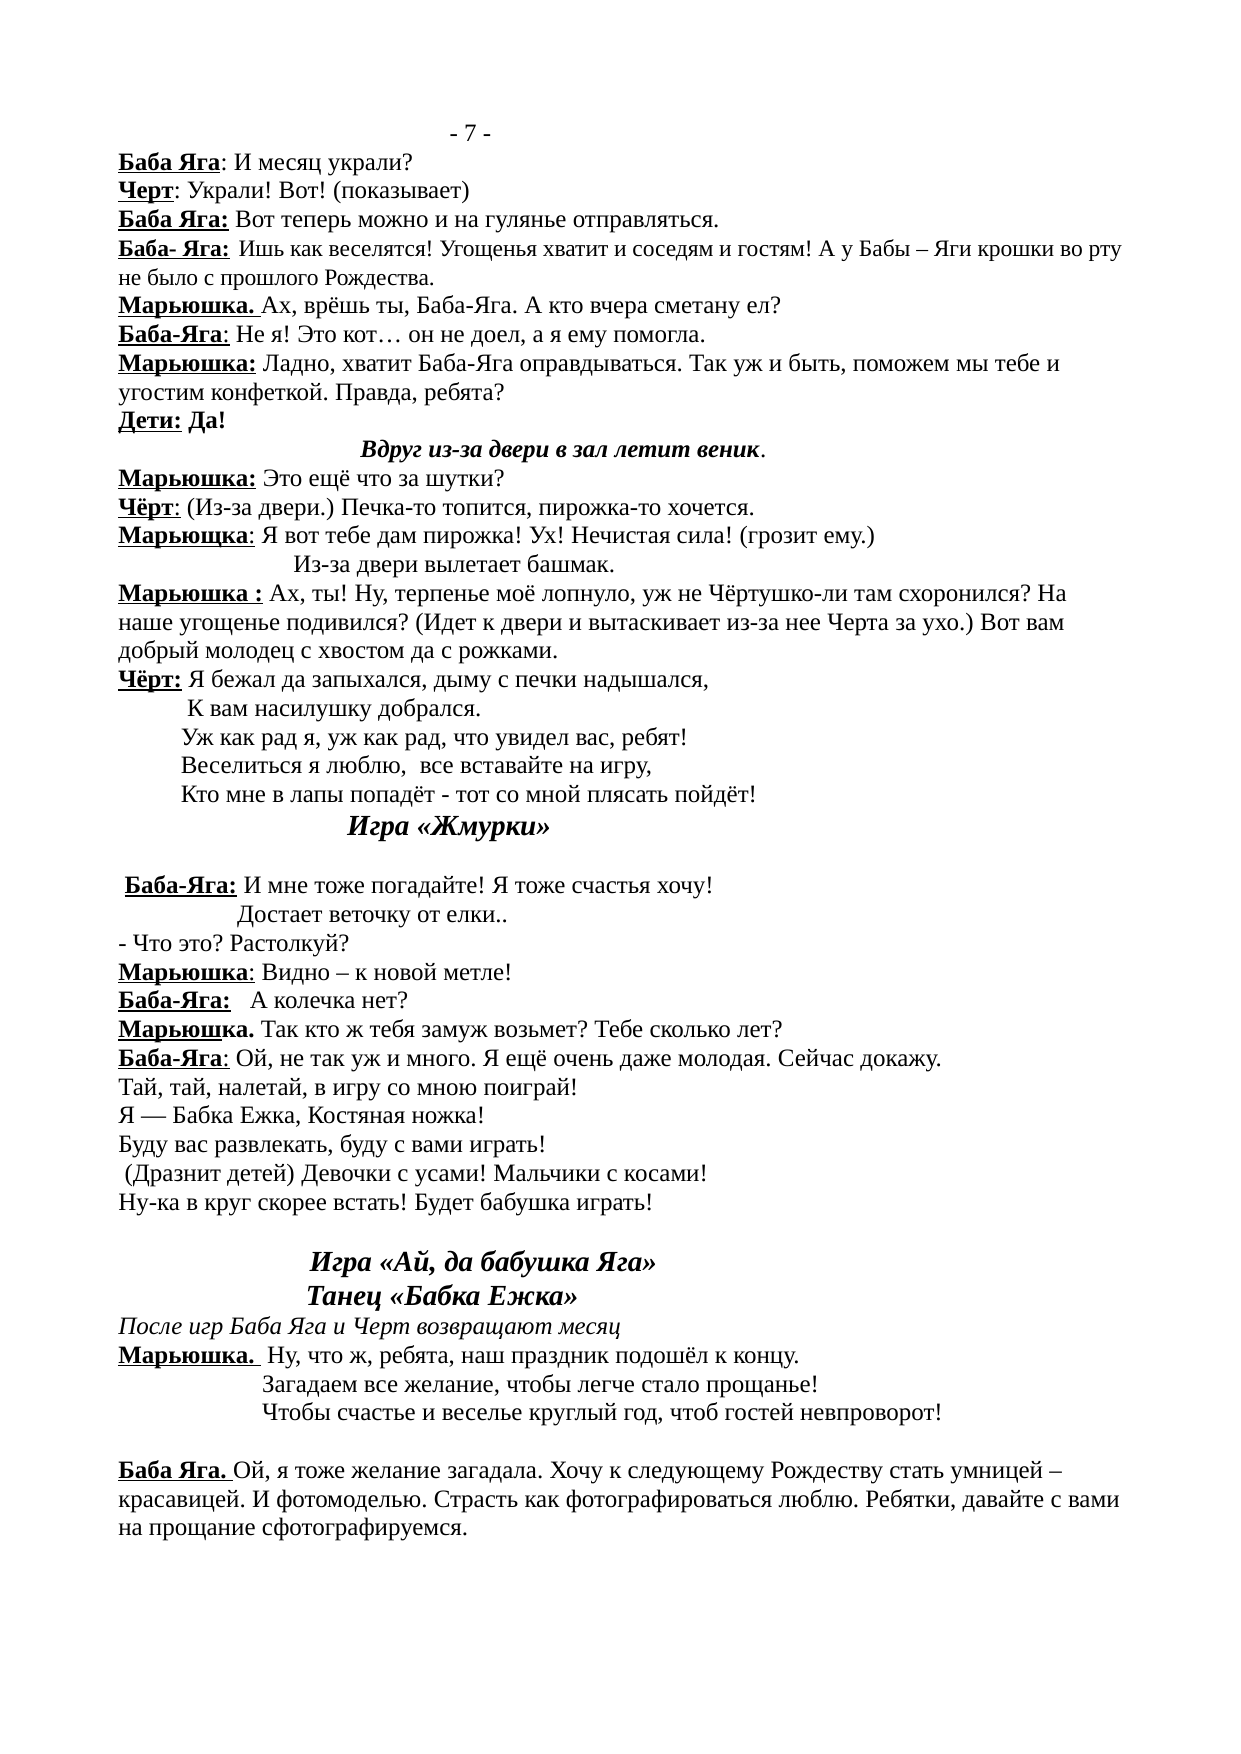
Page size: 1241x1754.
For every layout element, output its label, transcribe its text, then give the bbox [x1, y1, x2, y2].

text Буду вас развлекать, буду с вами играть! [118, 1129, 1122, 1158]
text Марьюшка. Ну, что ж, ребята, наш праздник подошёл к концу. [118, 1340, 1122, 1369]
text Баба Яга. Ой, я тоже желание загадала. Хочу к следующему Рождеству стать умницей – красавицей. И фотомоделью. Страсть как фотографироваться люблю. Ребятки, давайте с вами на прощание сфотографируемся. [118, 1455, 1122, 1541]
text Достает веточку от елки.. [118, 899, 1122, 928]
text Марьюшка. Так кто ж тебя замуж возьмет? Тебе сколько лет? [118, 1014, 1122, 1043]
text Марьюшка: Видно – к новой метле! [118, 957, 1122, 985]
text Баба- Яга: Ишь как веселятся! Угощенья хватит и соседям и гостям! А у Бабы – Яги крошки во рту не было с прошлого Рождества. [118, 233, 1122, 291]
text Из-за двери вылетает башмак. [118, 549, 1122, 578]
text Дети: Да! [118, 406, 1122, 434]
text Ну-ка в круг скорее встать! Будет бабушка играть! [118, 1187, 1122, 1215]
text Чёрт: Я бежал да запыхался, дыму с печки надышался, [118, 664, 1122, 693]
text Танец «Бабка Ежка» [118, 1278, 1122, 1311]
text Игра «Ай, да бабушка Яга» [118, 1244, 1122, 1278]
text Вдруг из-за двери в зал летит веник. [118, 434, 1122, 463]
text - 7 - Баба Яга: И месяц украли? Черт: Украли! Вот! (показывает) Баба Яга: Вот теперь можно и на гулянье отправляться. [118, 118, 1122, 233]
text Тай, тай, налетай, в игру со мною поиграй! [118, 1072, 1122, 1100]
text Загадаем все желание, чтобы легче стало прощанье! [118, 1369, 1122, 1397]
text (Дразнит детей) Девочки с усами! Мальчики с косами! [118, 1158, 1122, 1187]
text Игра «Жмурки» [118, 808, 1122, 842]
text После игр Баба Яга и Черт возвращают месяц [118, 1311, 1122, 1340]
text Я — Бабка Ежка, Костяная ножка! [118, 1100, 1122, 1129]
text Баба-Яга: Не я! Это кот… он не доел, а я ему помогла. [118, 319, 1122, 348]
text Веселиться я люблю, все вставайте на игру, [118, 751, 1122, 779]
text Баба-Яга: И мне тоже погадайте! Я тоже счастья хочу! [118, 870, 1122, 899]
text Баба-Яга: А колечка нет? [118, 985, 1122, 1014]
text Марьюшка: Это ещё что за шутки? [118, 463, 1122, 492]
text Чёрт: (Из-за двери.) Печка-то топится, пирожка-то хочется. [118, 492, 1122, 521]
text Марьюшка : Ах, ты! Ну, терпенье моё лопнуло, уж не Чёртушко-ли там схоронился? На наше угощенье подивился? (Идет к двери и вытаскивает из-за нее Черта за ухо.) Вот вам добрый молодец с хвостом да с рожками. [118, 578, 1122, 664]
text Кто мне в лапы попадёт - тот со мной плясать пойдёт! [118, 779, 1122, 808]
text Уж как рад я, уж как рад, что увидел вас, ребят! [118, 722, 1122, 751]
text Чтобы счастье и веселье круглый год, чтоб гостей невпроворот! [118, 1397, 1122, 1426]
text Марьющка: Я вот тебе дам пирожка! Ух! Нечистая сила! (грозит ему.) [118, 521, 1122, 549]
text - Что это? Растолкуй? [118, 928, 1122, 957]
text К вам насилушку добрался. [118, 693, 1122, 722]
text Баба-Яга: Ой, не так уж и много. Я ещё очень даже молодая. Сейчас докажу. [118, 1043, 1122, 1072]
text Марьюшка: Ладно, хватит Баба-Яга оправдываться. Так уж и быть, поможем мы тебе и угостим конфеткой. Правда, ребята? [118, 348, 1122, 406]
text Марьюшка. Ах, врёшь ты, Баба-Яга. А кто вчера сметану ел? [118, 291, 1122, 319]
